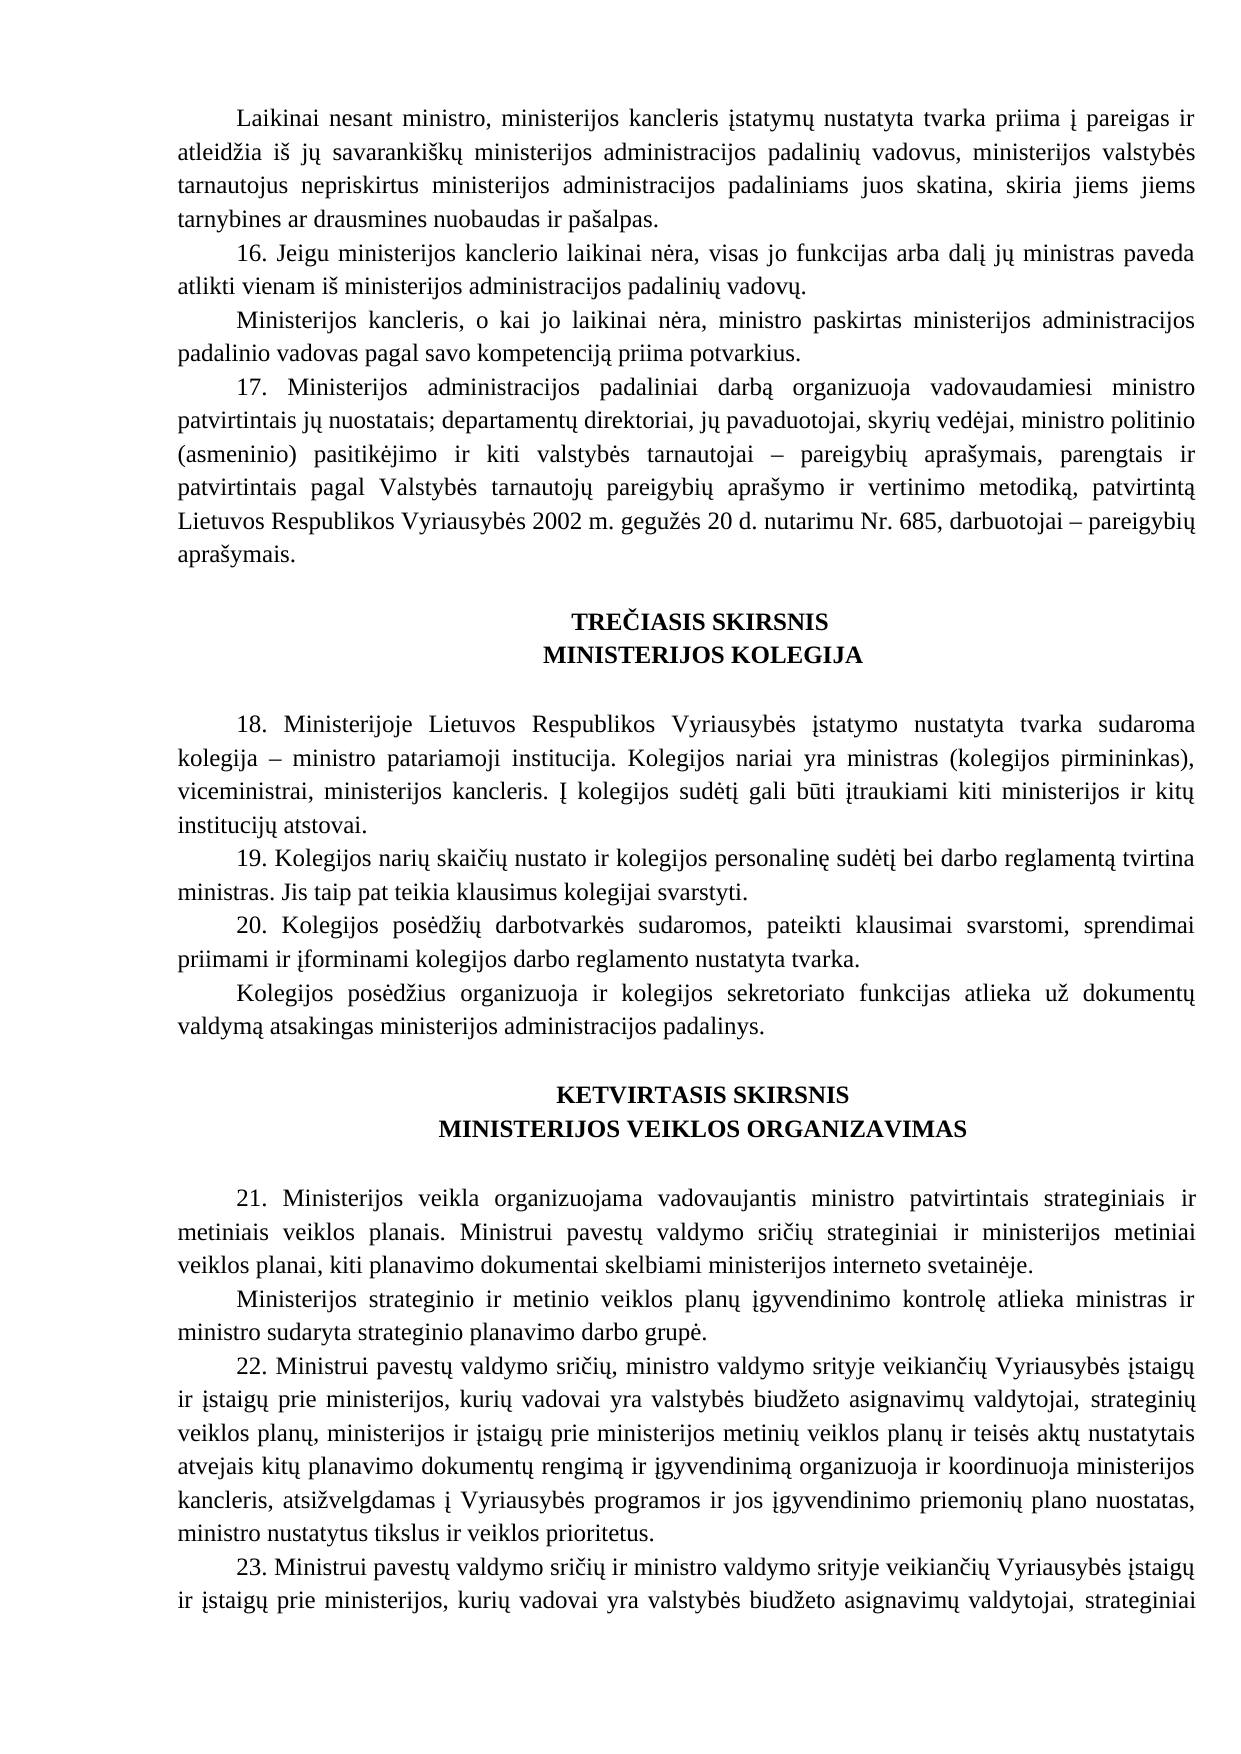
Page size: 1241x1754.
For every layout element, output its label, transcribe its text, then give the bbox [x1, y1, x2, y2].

text 21. Ministerijos veikla organizuojama vadovaujantis ministro patvirtintais strateginiais ir metiniais veiklos planais. Ministrui pavestų valdymo sričių strateginiai ir ministerijos metiniai veiklos planai, kiti planavimo dokumentai skelbiami ministerijos interneto svetainėje. [177, 1183, 1196, 1279]
text 17. Ministerijos administracijos padaliniai darbą organizuoja vadovaudamiesi ministro patvirtintais jų nuostatais; departamentų direktoriai, jų pavaduotojai, skyrių vedėjai, ministro politinio (asmeninio) pasitikėjimo ir kiti valstybės tarnautojai – pareigybių aprašymais, parengtais ir patvirtintais pagal Valstybės tarnautojų pareigybių aprašymo ir vertinimo metodiką, patvirtintą Lietuvos Respublikos Vyriausybės 2002 m. gegužės 20 d. nutarimu Nr. 685, darbuotojai – pareigybių aprašymais. [177, 372, 1196, 568]
text TREČIASIS SKIRSNIS [177, 607, 1196, 635]
text 16. Jeigu ministerijos kanclerio laikinai nėra, visas jo funkcijas arba dalį jų ministras paveda atlikti vienam iš ministerijos administracijos padalinių vadovų. [177, 238, 1196, 300]
text 22. Ministrui pavestų valdymo sričių, ministro valdymo srityje veikiančių Vyriausybės įstaigų ir įstaigų prie ministerijos, kurių vadovai yra valstybės biudžeto asignavimų valdytojai, strateginių veiklos planų, ministerijos ir įstaigų prie ministerijos metinių veiklos planų ir teisės aktų nustatytais atvejais kitų planavimo dokumentų rengimą ir įgyvendinimą organizuoja ir koordinuoja ministerijos kancleris, atsižvelgdamas į Vyriausybės programos ir jos įgyvendinimo priemonių plano nuostatas, ministro nustatytus tikslus ir veiklos prioritetus. [177, 1351, 1196, 1547]
text 23. Ministrui pavestų valdymo sričių ir ministro valdymo srityje veikiančių Vyriausybės įstaigų ir įstaigų prie ministerijos, kurių vadovai yra valstybės biudžeto asignavimų valdytojai, strateginiai [177, 1552, 1196, 1614]
text Kolegijos posėdžius organizuoja ir kolegijos sekretoriato funkcijas atlieka už dokumentų valdymą atsakingas ministerijos administracijos padalinys. [177, 978, 1196, 1040]
text KETVIRTASIS SKIRSNIS [177, 1080, 1196, 1109]
text Ministerijos strateginio ir metinio veiklos planų įgyvendinimo kontrolę atlieka ministras ir ministro sudaryta strateginio planavimo darbo grupė. [177, 1284, 1196, 1346]
text 20. Kolegijos posėdžių darbotvarkės sudaromos, pateikti klausimai svarstomi, sprendimai priimami ir įforminami kolegijos darbo reglamento nustatyta tvarka. [177, 911, 1196, 973]
text 19. Kolegijos narių skaičių nustato ir kolegijos personalinę sudėtį bei darbo reglamentą tvirtina ministras. Jis taip pat teikia klausimus kolegijai svarstyti. [177, 843, 1196, 906]
text MINISTERIJOS VEIKLOS ORGANIZAVIMAS [177, 1114, 1196, 1143]
text MINISTERIJOS KOLEGIJA [177, 640, 1196, 669]
text 18. Ministerijoje Lietuvos Respublikos Vyriausybės įstatymo nustatyta tvarka sudaroma kolegija – ministro patariamoji institucija. Kolegijos nariai yra ministras (kolegijos pirmininkas), viceministrai, ministerijos kancleris. Į kolegijos sudėtį gali būti įtraukiami kiti ministerijos ir kitų institucijų atstovai. [177, 709, 1196, 839]
text Laikinai nesant ministro, ministerijos kancleris įstatymų nustatyta tvarka priima į pareigas ir atleidžia iš jų savarankiškų ministerijos administracijos padalinių vadovus, ministerijos valstybės tarnautojus nepriskirtus ministerijos administracijos padaliniams juos skatina, skiria jiems jiems tarnybines ar drausmines nuobaudas ir pašalpas. [177, 103, 1196, 233]
text Ministerijos kancleris, o kai jo laikinai nėra, ministro paskirtas ministerijos administracijos padalinio vadovas pagal savo kompetenciją priima potvarkius. [177, 305, 1196, 367]
